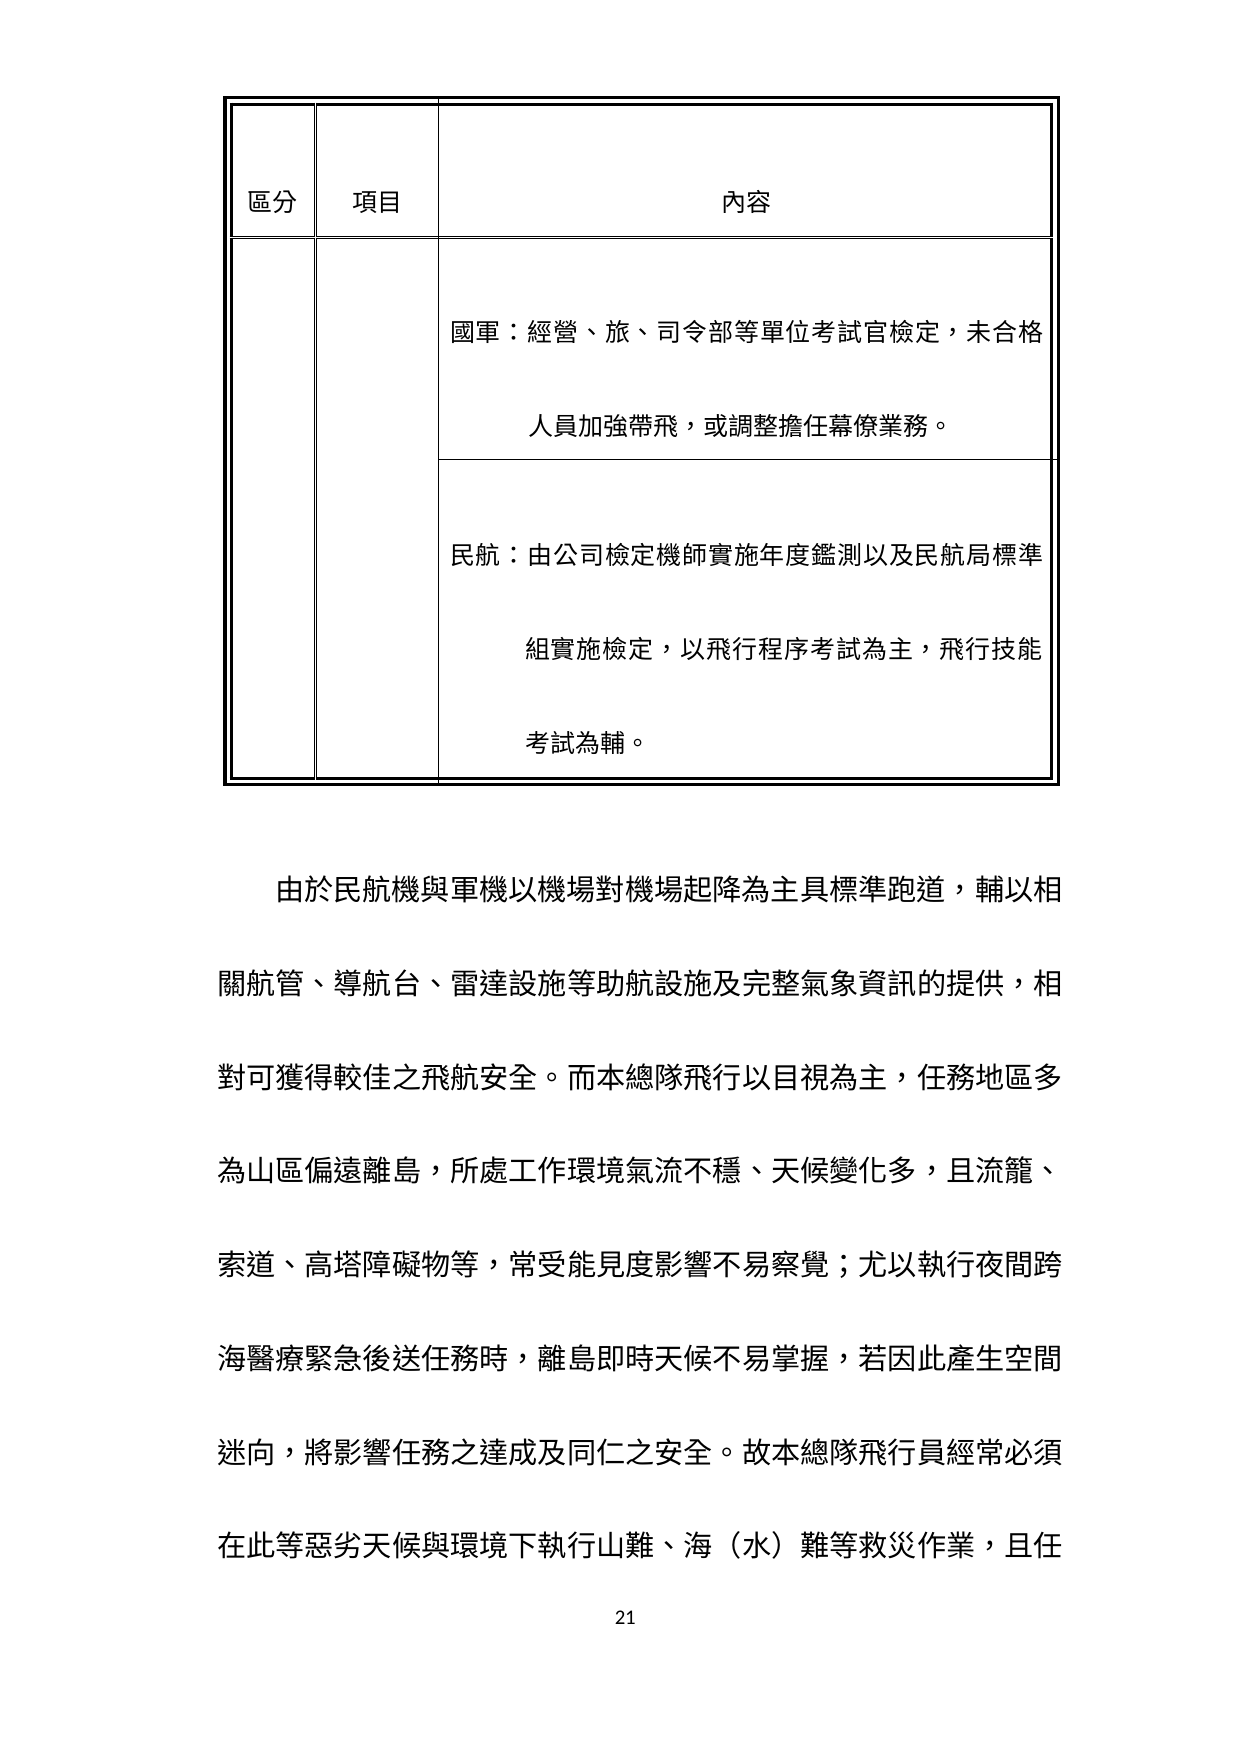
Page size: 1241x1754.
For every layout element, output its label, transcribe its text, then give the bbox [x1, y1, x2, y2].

table_cell [317, 239, 438, 777]
table_cell [233, 239, 314, 777]
table_cell 民航：由公司檢定機師實施年度鑑測以及民航局標準組實施檢定，以飛行程序考試為主，飛行技能考試為輔。 [439, 460, 1050, 777]
table_header 內容 [439, 99, 1055, 236]
table_header 區分 [228, 99, 315, 236]
text 由於民航機與軍機以機場對機場起降為主具標準跑道，輔以相關航管、導航台、雷達設施等助航設施及完整氣象資訊的提供，相對可獲得較佳之飛航安全。而本總隊飛行以目視為主，任務地區多為山區偏遠離島，所處工作環境氣流不穩、天候變化多，且流籠、索道、高塔障礙物等，常受能見度影響不易察覺；尤以執行夜間跨海醫療緊急後送任務時，離島即時天候不易掌握，若因此產生空間迷向，將影響任務之達成及同仁之安全。故本總隊飛行員經常必須在此等惡劣天候與環境下執行山難、海（水）難等救災作業，且任 [217, 846, 1063, 1565]
table_header [315, 99, 438, 103]
table_header 項目 [317, 106, 438, 236]
table_cell 國軍：經營、旅、司令部等單位考試官檢定，未合格人員加強帶飛，或調整擔任幕僚業務。 [439, 239, 1050, 459]
